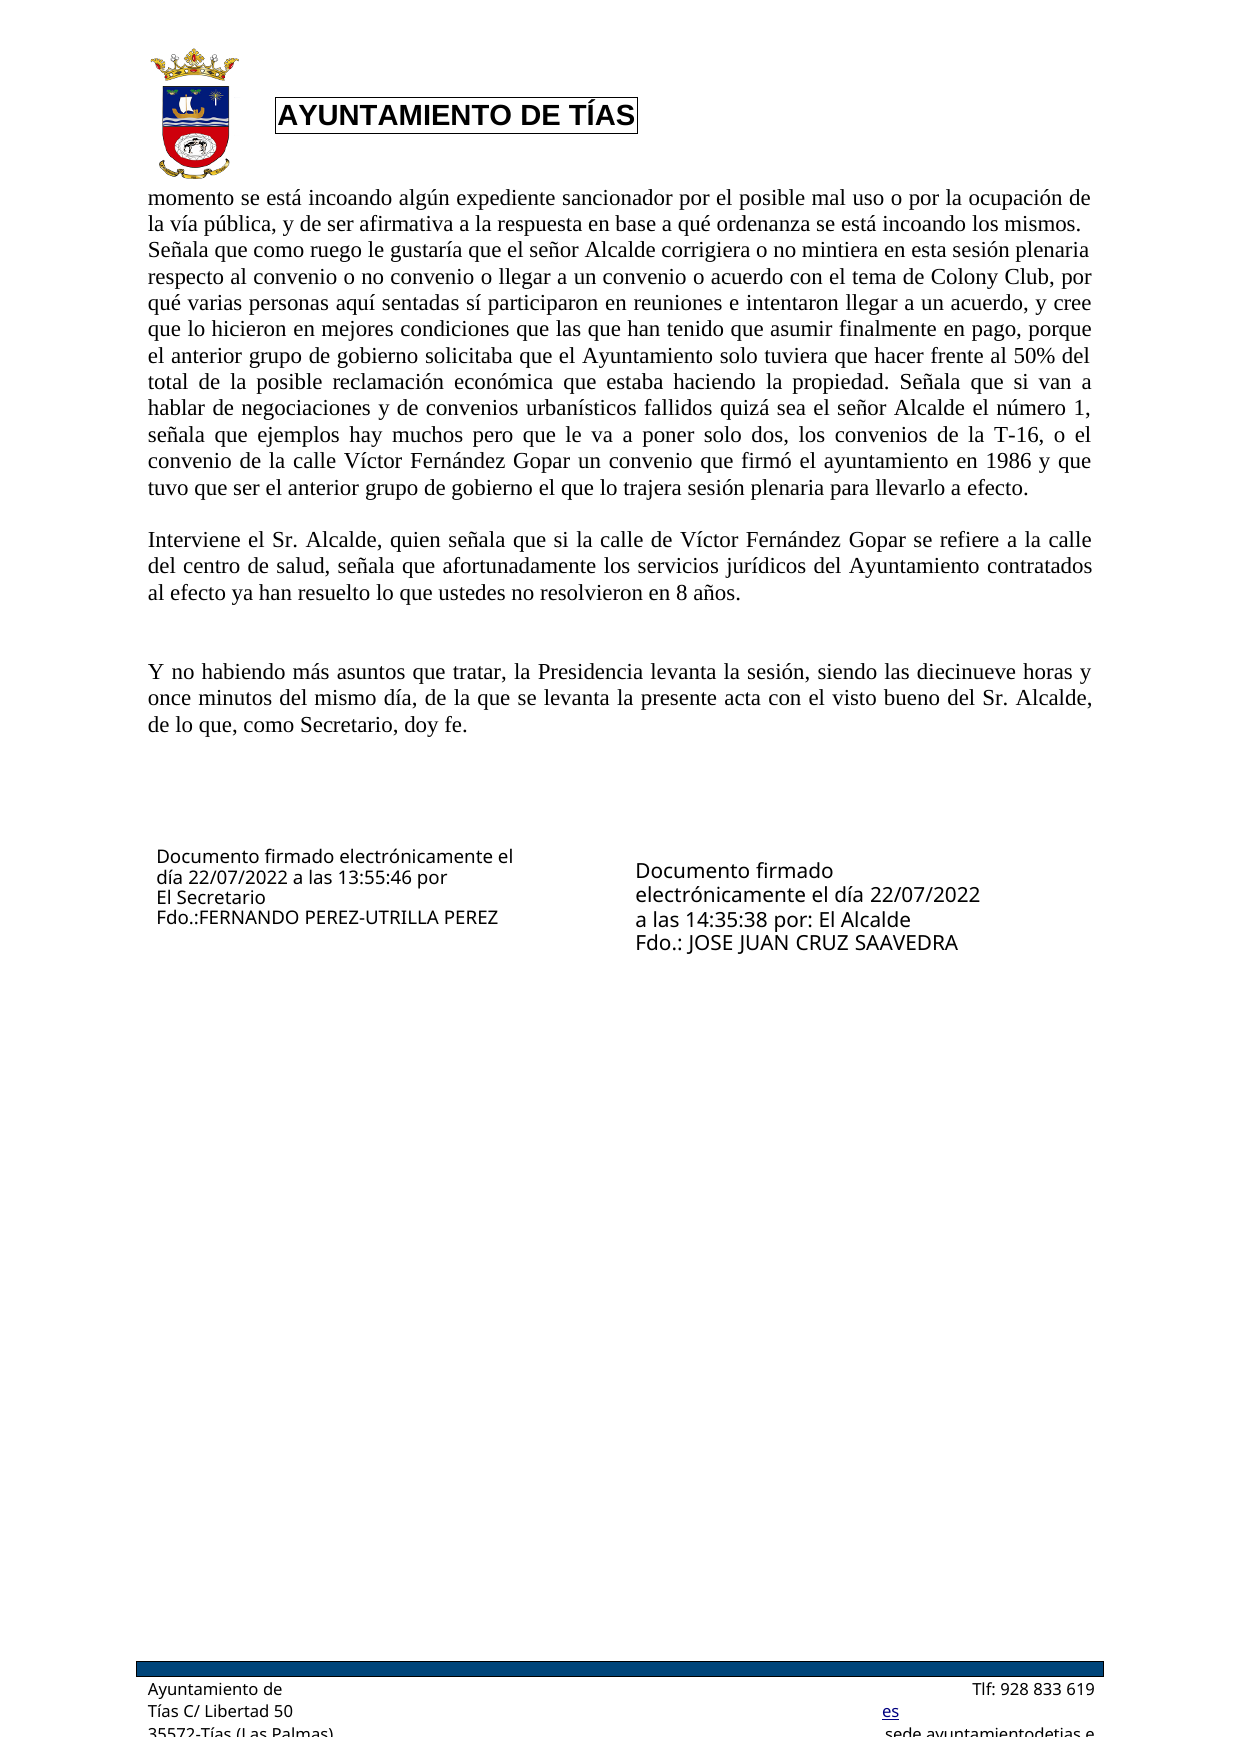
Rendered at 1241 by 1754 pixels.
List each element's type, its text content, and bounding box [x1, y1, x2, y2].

text Fdo.: JOSE JUAN CRUZ SAAVEDRA [635, 933, 1178, 955]
text Interviene el Sr. Alcalde, quien señala que si la calle de Víctor Fernández Gopar se refiere a la calle del centro de salud, señala que afortunadamente los servicios jurídicos del Ayuntamiento contratados al efecto ya han resuelto lo que ustedes no resolvieron en 8 años. [148, 526, 1093, 605]
text Documento firmado electrónicamente el día 22/07/2022 a las 13:55:46 por [156, 846, 521, 890]
text Documento firmado electrónicamente el día 22/07/2022 a las 14:35:38 por: El Alcalde [635, 859, 992, 933]
text momento se está incoando algún expediente sancionador por el posible mal uso o por la ocupación de la vía pública, y de ser afirmativa a la respuesta en base a qué ordenanza se está incoando los mismos. Señala que como ruego le gustaría que el señor Alcalde corrigiera o no mintiera en esta sesión plenaria respecto al convenio o no convenio o llegar a un convenio o acuerdo con el tema de Colony Club, por qué varias personas aquí sentadas sí participaron en reuniones e intentaron llegar a un acuerdo, y cree que lo hicieron en mejores condiciones que las que han tenido que asumir finalmente en pago, porque el anterior grupo de gobierno solicitaba que el Ayuntamiento solo tuviera que hacer frente al 50% del total de la posible reclamación económica que estaba haciendo la propiedad. Señala que si van a hablar de negociaciones y de convenios urbanísticos fallidos quizá sea el señor Alcalde el número 1, señala que ejemplos hay muchos pero que le va a poner solo dos, los convenios de la T-16, o el convenio de la calle Víctor Fernández Gopar un convenio que firmó el ayuntamiento en 1986 y que tuvo que ser el anterior grupo de gobierno el que lo trajera sesión plenaria para llevarlo a efecto. [148, 184, 1104, 500]
text Y no habiendo más asuntos que tratar, la Presidencia levanta la sesión, siendo las diecinueve horas y once minutos del mismo día, de la que se levanta la presente acta con el visto bueno del Sr. Alcalde, de lo que, como Secretario, doy fe. [148, 658, 1093, 737]
text El Secretario [156, 890, 526, 908]
picture [150, 48, 241, 179]
text Fdo.:FERNANDO PEREZ-UTRILLA PEREZ [156, 908, 526, 928]
